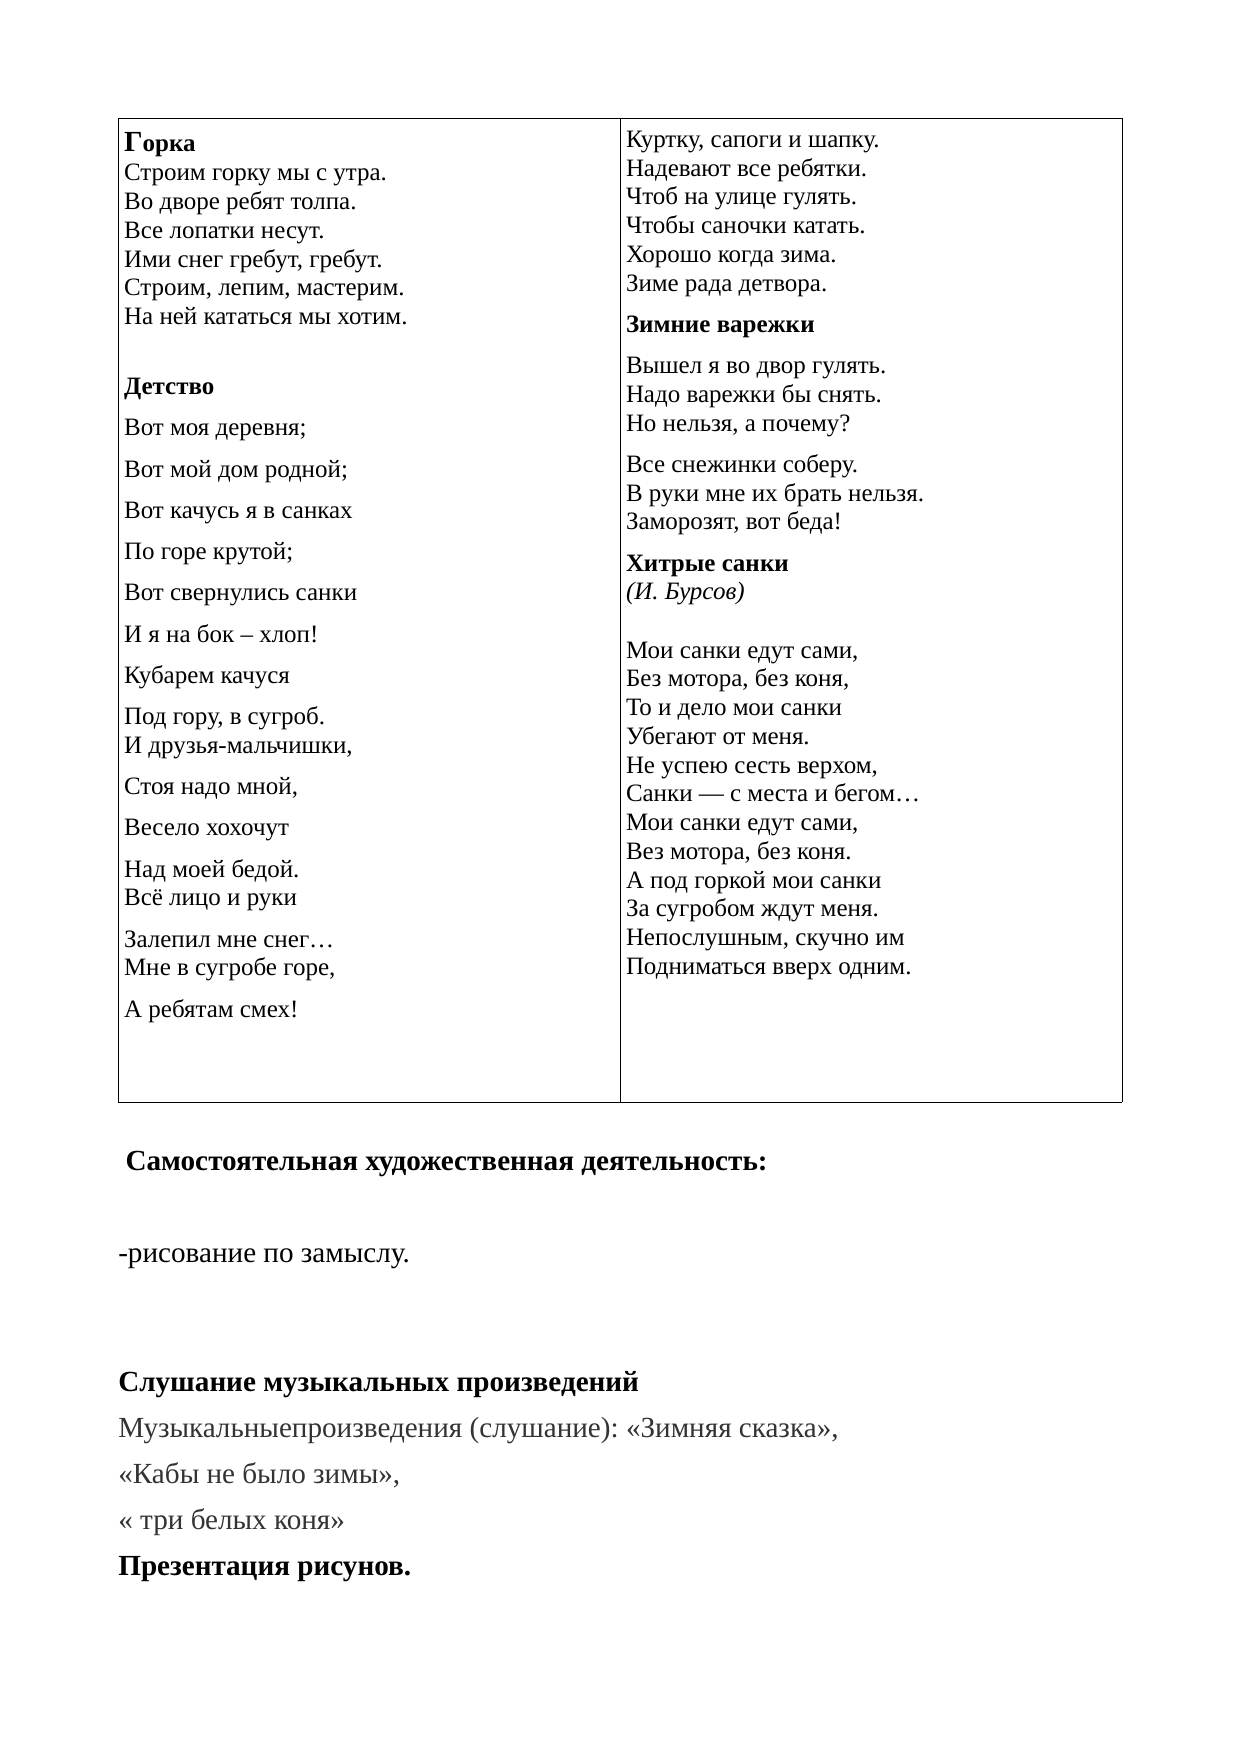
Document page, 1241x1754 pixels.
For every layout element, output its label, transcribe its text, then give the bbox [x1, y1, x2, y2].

text Самостоятельная художественная деятельность: [118, 1143, 1122, 1177]
text «Кабы не было зимы», [118, 1456, 1122, 1489]
text Слушание музыкальных произведений [118, 1364, 1122, 1397]
text « три белых коня» [118, 1502, 1122, 1536]
table_header Горка Строим горку мы с утра. Во дворе ребят толпа. Все лопатки несут. Ими снег гребут, гребут. Строим, лепим, мастерим. На ней кататься мы хотим. Детство Вот моя деревня; Вот мой дом родной; Вот качусь я в санках По горе крутой; Вот свернулись санки И я на бок – хлоп! Кубарем качуся Под гору, в сугроб. И друзья-мальчишки, Стоя надо мной, Весело хохочут Над моей бедой. Всё лицо и руки Залепил мне снег… Мне в сугробе горе, А ребятам смех! [119, 119, 620, 1102]
table_header Куртку, сапоги и шапку. Надевают все ребятки. Чтоб на улице гулять. Чтобы саночки катать. Хорошо когда зима. Зиме рада детвора. Зимние варежки Вышел я во двор гулять. Надо варежки бы снять. Но нельзя, а почему? Все снежинки соберу. В руки мне их брать нельзя. Заморозят, вот беда! Хитрые санки (И. Бурсов) Мои санки едут сами, Без мотора, без коня, То и дело мои санки Убегают от меня. Не успею сесть верхом, Санки — с места и бегом… Мои санки едут сами, Вез мотора, без коня. А под горкой мои санки За сугробом ждут меня. Непослушным, скучно им Подниматься вверх одним. [621, 119, 1122, 1102]
text Презентация рисунов. [118, 1548, 1122, 1582]
text -рисование по замыслу. [118, 1235, 1122, 1269]
text Музыкальныепроизведения (слушание): «Зимняя сказка», [118, 1410, 1122, 1443]
